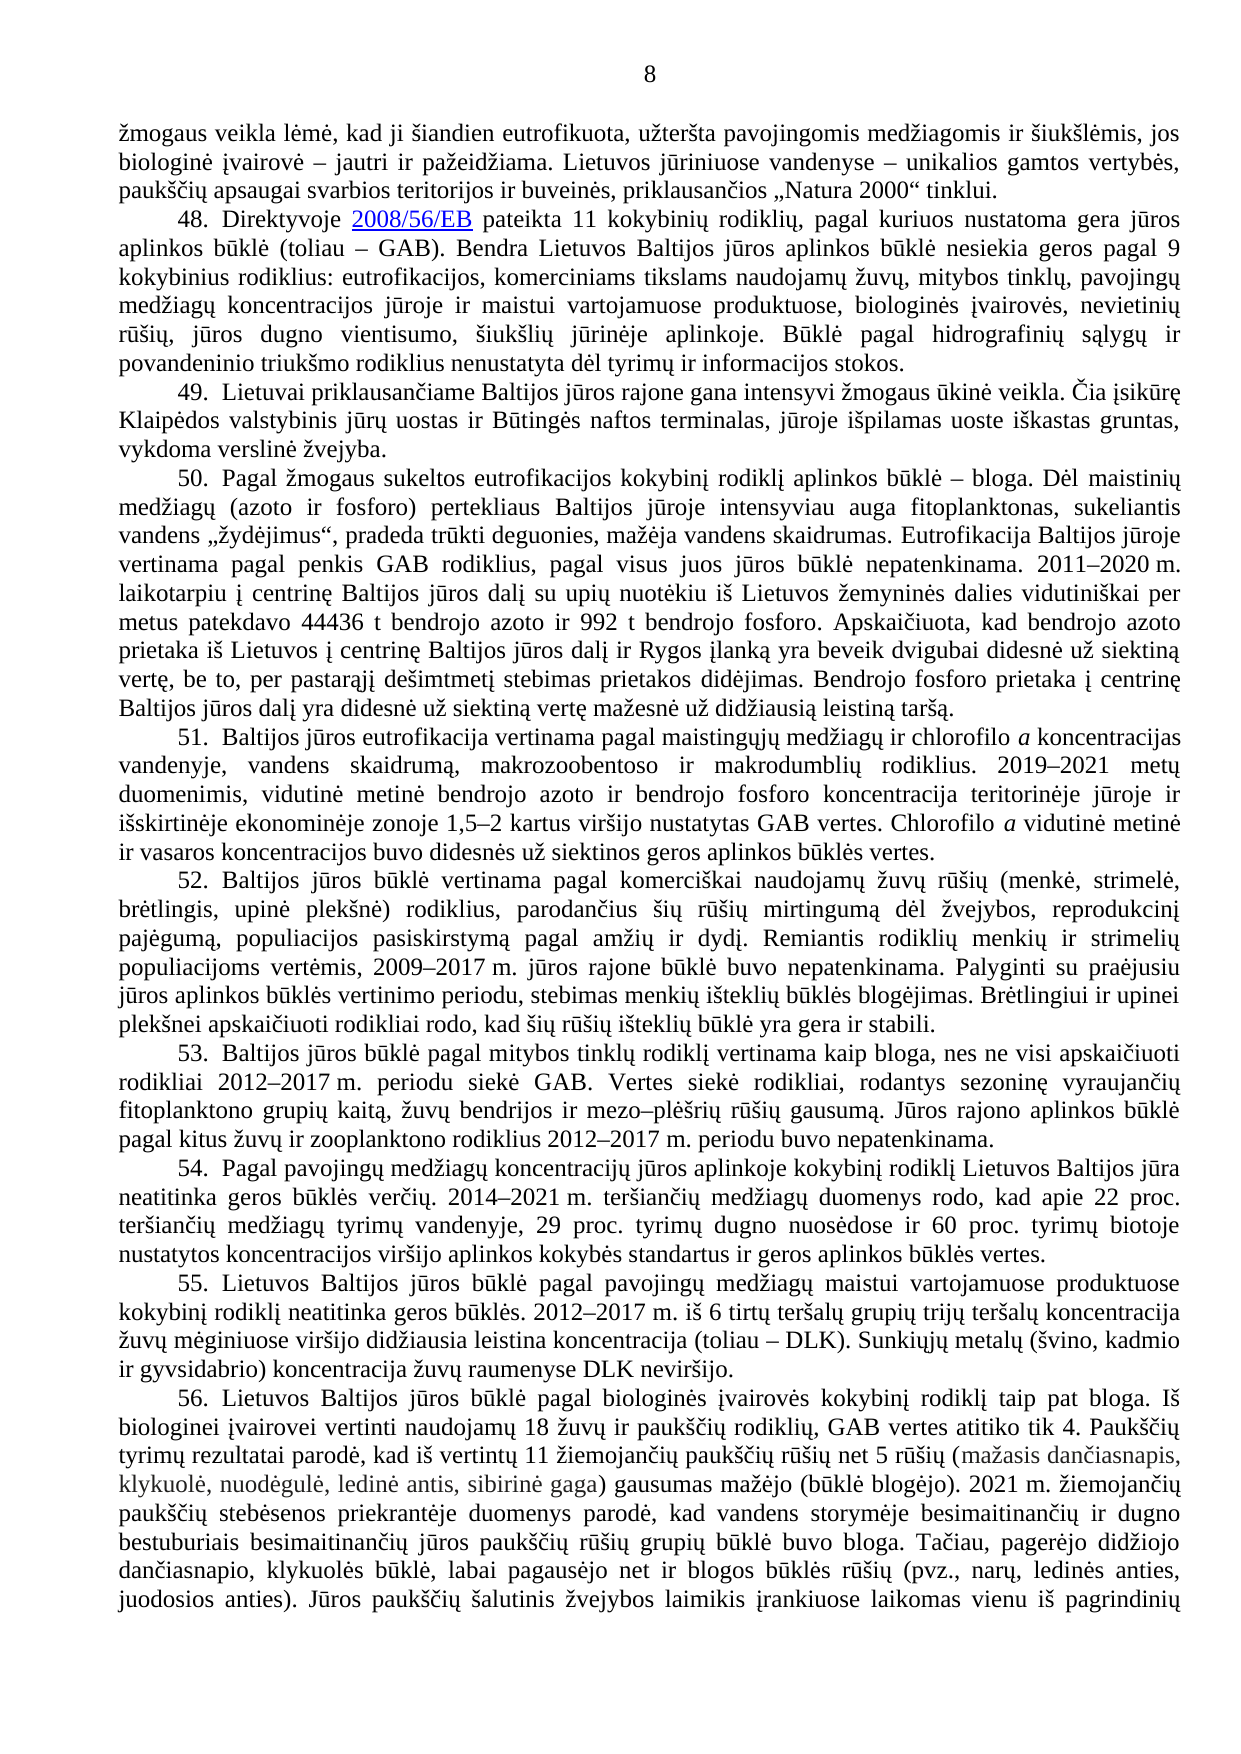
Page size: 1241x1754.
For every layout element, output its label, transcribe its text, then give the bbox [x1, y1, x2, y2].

text 54. Pagal pavojingų medžiagų koncentracijų jūros aplinkoje kokybinį rodiklį Lietuvos Baltijos jūra neatitinka geros būklės verčių. 2014–2021 m. teršiančių medžiagų duomenys rodo, kad apie 22 proc. teršiančių medžiagų tyrimų vandenyje, 29 proc. tyrimų dugno nuosėdose ir 60 proc. tyrimų biotoje nustatytos koncentracijos viršijo aplinkos kokybės standartus ir geros aplinkos būklės vertes. [118, 1153, 1181, 1268]
text 48. Direktyvoje 2008/56/EB pateikta 11 kokybinių rodiklių, pagal kuriuos nustatoma gera jūros aplinkos būklė (toliau – GAB). Bendra Lietuvos Baltijos jūros aplinkos būklė nesiekia geros pagal 9 kokybinius rodiklius: eutrofikacijos, komerciniams tikslams naudojamų žuvų, mitybos tinklų, pavojingų medžiagų koncentracijos jūroje ir maistui vartojamuose produktuose, biologinės įvairovės, nevietinių rūšių, jūros dugno vientisumo, šiukšlių jūrinėje aplinkoje. Būklė pagal hidrografinių sąlygų ir povandeninio triukšmo rodiklius nenustatyta dėl tyrimų ir informacijos stokos. [118, 204, 1181, 377]
text 53. Baltijos jūros būklė pagal mitybos tinklų rodiklį vertinama kaip bloga, nes ne visi apskaičiuoti rodikliai 2012–2017 m. periodu siekė GAB. Vertes siekė rodikliai, rodantys sezoninę vyraujančių fitoplanktono grupių kaitą, žuvų bendrijos ir mezo–plėšrių rūšių gausumą. Jūros rajono aplinkos būklė pagal kitus žuvų ir zooplanktono rodiklius 2012–2017 m. periodu buvo nepatenkinama. [118, 1038, 1181, 1153]
text 52. Baltijos jūros būklė vertinama pagal komerciškai naudojamų žuvų rūšių (menkė, strimelė, brėtlingis, upinė plekšnė) rodiklius, parodančius šių rūšių mirtingumą dėl žvejybos, reprodukcinį pajėgumą, populiacijos pasiskirstymą pagal amžių ir dydį. Remiantis rodiklių menkių ir strimelių populiacijoms vertėmis, 2009–2017 m. jūros rajone būklė buvo nepatenkinama. Palyginti su praėjusiu jūros aplinkos būklės vertinimo periodu, stebimas menkių išteklių būklės blogėjimas. Brėtlingiui ir upinei plekšnei apskaičiuoti rodikliai rodo, kad šių rūšių išteklių būklė yra gera ir stabili. [118, 866, 1181, 1038]
text 50. Pagal žmogaus sukeltos eutrofikacijos kokybinį rodiklį aplinkos būklė – bloga. Dėl maistinių medžiagų (azoto ir fosforo) pertekliaus Baltijos jūroje intensyviau auga fitoplanktonas, sukeliantis vandens „žydėjimus“, pradeda trūkti deguonies, mažėja vandens skaidrumas. Eutrofikacija Baltijos jūroje vertinama pagal penkis GAB rodiklius, pagal visus juos jūros būklė nepatenkinama. 2011–2020 m. laikotarpiu į centrinę Baltijos jūros dalį su upių nuotėkiu iš Lietuvos žemyninės dalies vidutiniškai per metus patekdavo 44436 t bendrojo azoto ir 992 t bendrojo fosforo. Apskaičiuota, kad bendrojo azoto prietaka iš Lietuvos į centrinę Baltijos jūros dalį ir Rygos įlanką yra beveik dvigubai didesnė už siektiną vertę, be to, per pastarąjį dešimtmetį stebimas prietakos didėjimas. Bendrojo fosforo prietaka į centrinę Baltijos jūros dalį yra didesnė už siektiną vertę mažesnė už didžiausią leistiną taršą. [118, 463, 1181, 722]
text žmogaus veikla lėmė, kad ji šiandien eutrofikuota, užteršta pavojingomis medžiagomis ir šiukšlėmis, jos biologinė įvairovė – jautri ir pažeidžiama. Lietuvos jūriniuose vandenyse – unikalios gamtos vertybės, paukščių apsaugai svarbios teritorijos ir buveinės, priklausančios „Natura 2000“ tinklui. [118, 118, 1181, 204]
text 51. Baltijos jūros eutrofikacija vertinama pagal maistingųjų medžiagų ir chlorofilo a koncentracijas vandenyje, vandens skaidrumą, makrozoobentoso ir makrodumblių rodiklius. 2019–2021 metų duomenimis, vidutinė metinė bendrojo azoto ir bendrojo fosforo koncentracija teritorinėje jūroje ir išskirtinėje ekonominėje zonoje 1,5–2 kartus viršijo nustatytas GAB vertes. Chlorofilo a vidutinė metinė ir vasaros koncentracijos buvo didesnės už siektinos geros aplinkos būklės vertes. [118, 722, 1181, 866]
text 55. Lietuvos Baltijos jūros būklė pagal pavojingų medžiagų maistui vartojamuose produktuose kokybinį rodiklį neatitinka geros būklės. 2012–2017 m. iš 6 tirtų teršalų grupių trijų teršalų koncentracija žuvų mėginiuose viršijo didžiausia leistina koncentracija (toliau – DLK). Sunkiųjų metalų (švino, kadmio ir gyvsidabrio) koncentracija žuvų raumenyse DLK neviršijo. [118, 1268, 1181, 1383]
text 56. Lietuvos Baltijos jūros būklė pagal biologinės įvairovės kokybinį rodiklį taip pat bloga. Iš biologinei įvairovei vertinti naudojamų 18 žuvų ir paukščių rodiklių, GAB vertes atitiko tik 4. Paukščių tyrimų rezultatai parodė, kad iš vertintų 11 žiemojančių paukščių rūšių net 5 rūšių (mažasis dančiasnapis, klykuolė, nuodėgulė, ledinė antis, sibirinė gaga) gausumas mažėjo (būklė blogėjo). 2021 m. žiemojančių paukščių stebėsenos priekrantėje duomenys parodė, kad vandens storymėje besimaitinančių ir dugno bestuburiais besimaitinančių jūros paukščių rūšių grupių būklė buvo bloga. Tačiau, pagerėjo didžiojo dančiasnapio, klykuolės būklė, labai pagausėjo net ir blogos būklės rūšių (pvz., narų, ledinės anties, juodosios anties). Jūros paukščių šalutinis žvejybos laimikis įrankiuose laikomas vienu iš pagrindinių [118, 1383, 1181, 1613]
text 49. Lietuvai priklausančiame Baltijos jūros rajone gana intensyvi žmogaus ūkinė veikla. Čia įsikūrę Klaipėdos valstybinis jūrų uostas ir Būtingės naftos terminalas, jūroje išpilamas uoste iškastas gruntas, vykdoma verslinė žvejyba. [118, 377, 1181, 463]
